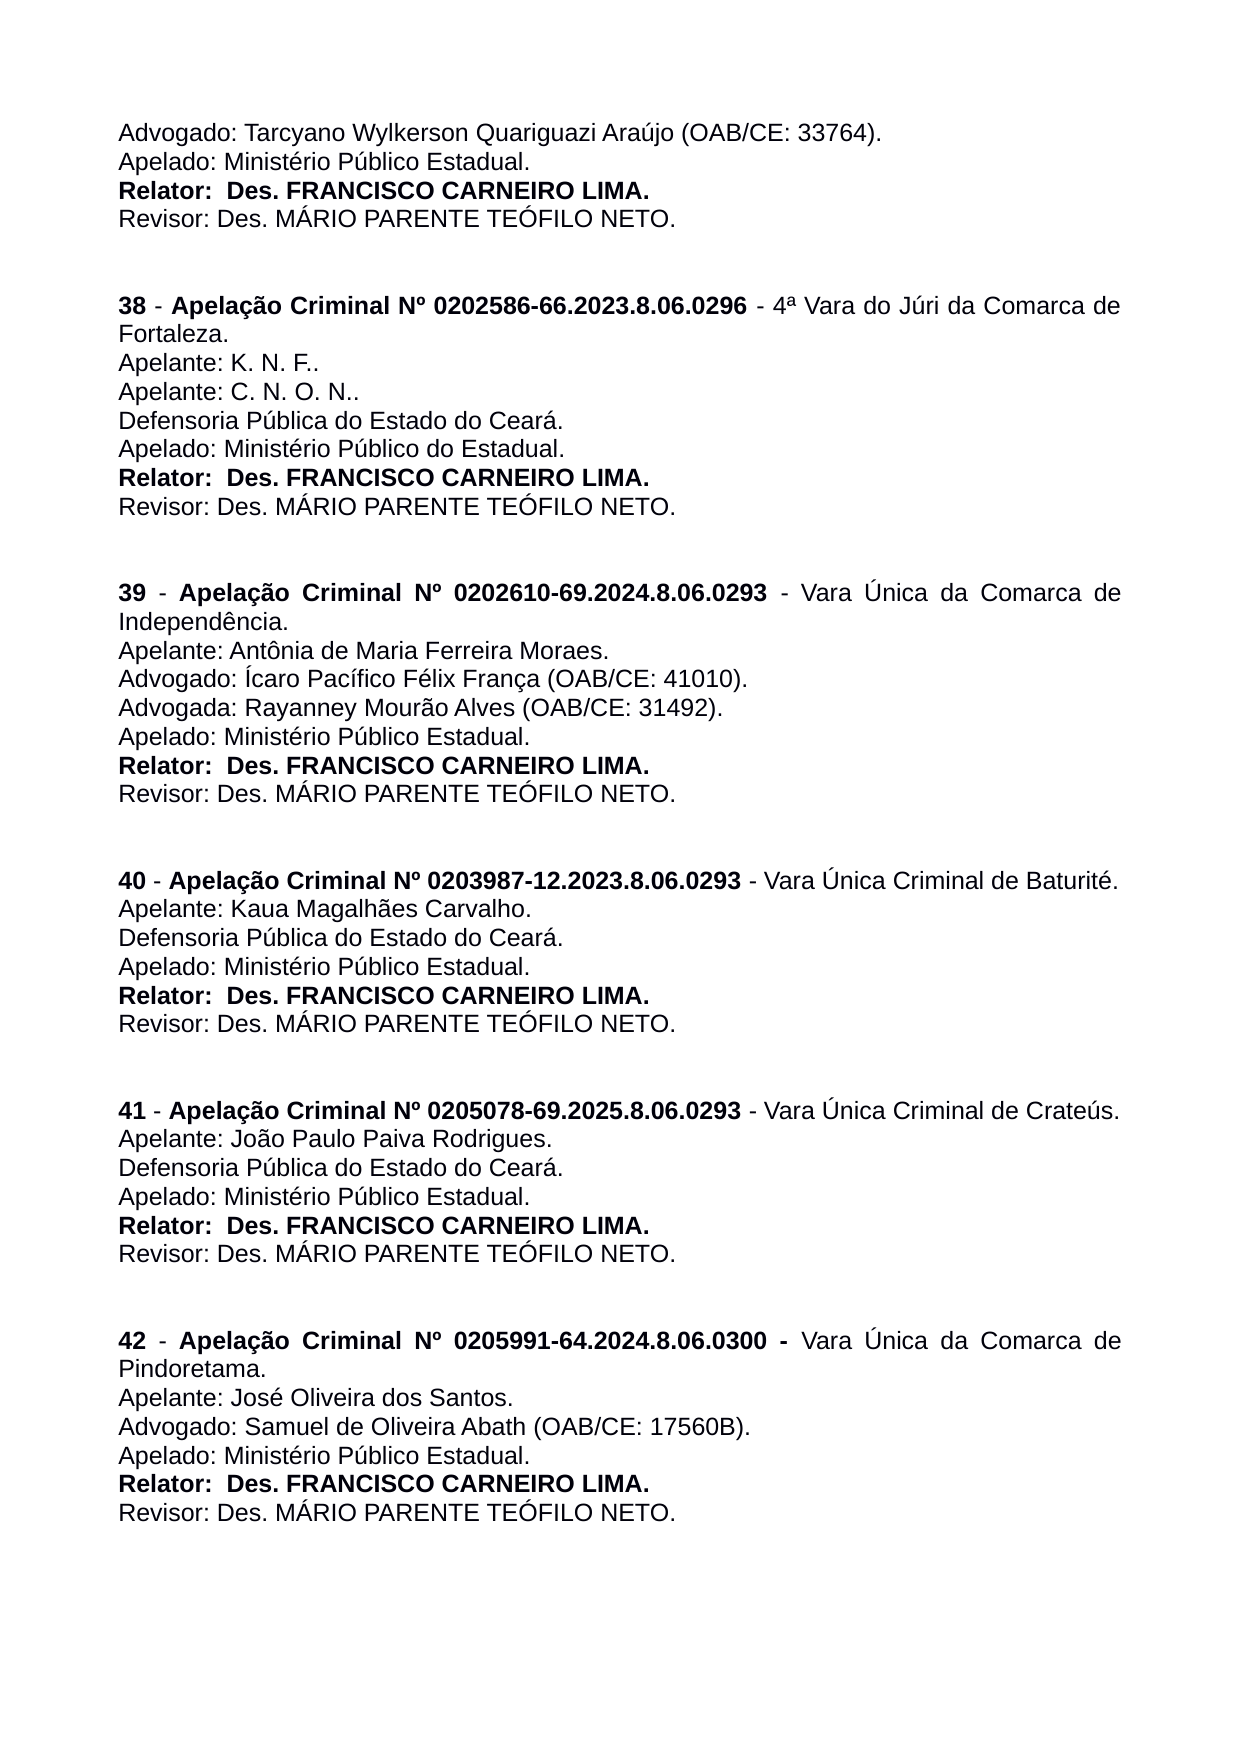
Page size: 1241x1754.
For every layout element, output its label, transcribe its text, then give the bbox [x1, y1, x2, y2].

text Apelante: K. N. F.. [118, 348, 1122, 377]
text Advogado: Tarcyano Wylkerson Quariguazi Araújo (OAB/CE: 33764). [118, 118, 1122, 147]
text Revisor: Des. MÁRIO PARENTE TEÓFILO NETO. [118, 204, 1122, 233]
text Relator: Des. FRANCISCO CARNEIRO LIMA. [118, 1211, 1122, 1239]
text 40 - Apelação Criminal Nº 0203987-12.2023.8.06.0293 - Vara Única Criminal de Baturité. [118, 866, 1122, 894]
text Relator: Des. FRANCISCO CARNEIRO LIMA. [118, 176, 1122, 204]
text Defensoria Pública do Estado do Ceará. [118, 923, 1122, 952]
text Defensoria Pública do Estado do Ceará. [118, 1153, 1122, 1182]
text Revisor: Des. MÁRIO PARENTE TEÓFILO NETO. [118, 1498, 1122, 1527]
text Revisor: Des. MÁRIO PARENTE TEÓFILO NETO. [118, 779, 1122, 808]
text Relator: Des. FRANCISCO CARNEIRO LIMA. [118, 1469, 1122, 1498]
text Relator: Des. FRANCISCO CARNEIRO LIMA. [118, 463, 1122, 492]
text 38 - Apelação Criminal Nº 0202586-66.2023.8.06.0296 - 4ª Vara do Júri da Comarca de Fortaleza. [118, 291, 1122, 348]
text 39 - Apelação Criminal Nº 0202610-69.2024.8.06.0293 - Vara Única da Comarca de Independência. [118, 578, 1122, 636]
text Apelado: Ministério Público Estadual. [118, 1441, 1122, 1469]
text Apelante: Kaua Magalhães Carvalho. [118, 894, 1122, 923]
text Revisor: Des. MÁRIO PARENTE TEÓFILO NETO. [118, 492, 1122, 521]
text Apelado: Ministério Público Estadual. [118, 147, 1122, 176]
text 41 - Apelação Criminal Nº 0205078-69.2025.8.06.0293 - Vara Única Criminal de Crateús. [118, 1096, 1122, 1124]
text Revisor: Des. MÁRIO PARENTE TEÓFILO NETO. [118, 1009, 1122, 1038]
text Advogado: Samuel de Oliveira Abath (OAB/CE: 17560B). [118, 1412, 1122, 1441]
text Defensoria Pública do Estado do Ceará. [118, 406, 1122, 434]
text Apelante: João Paulo Paiva Rodrigues. [118, 1124, 1122, 1153]
text Revisor: Des. MÁRIO PARENTE TEÓFILO NETO. [118, 1239, 1122, 1268]
text Apelado: Ministério Público Estadual. [118, 722, 1122, 751]
text Advogado: Ícaro Pacífico Félix França (OAB/CE: 41010). [118, 664, 1122, 693]
text Advogada: Rayanney Mourão Alves (OAB/CE: 31492). [118, 693, 1122, 722]
text Relator: Des. FRANCISCO CARNEIRO LIMA. [118, 981, 1122, 1009]
text Apelado: Ministério Público Estadual. [118, 952, 1122, 981]
text Relator: Des. FRANCISCO CARNEIRO LIMA. [118, 751, 1122, 779]
text Apelado: Ministério Público Estadual. [118, 1182, 1122, 1211]
text Apelante: José Oliveira dos Santos. [118, 1383, 1122, 1412]
text Apelado: Ministério Público do Estadual. [118, 434, 1122, 463]
text Apelante: C. N. O. N.. [118, 377, 1122, 406]
text Apelante: Antônia de Maria Ferreira Moraes. [118, 636, 1122, 664]
text 42 - Apelação Criminal Nº 0205991-64.2024.8.06.0300 - Vara Única da Comarca de Pindoretama. [118, 1326, 1122, 1383]
